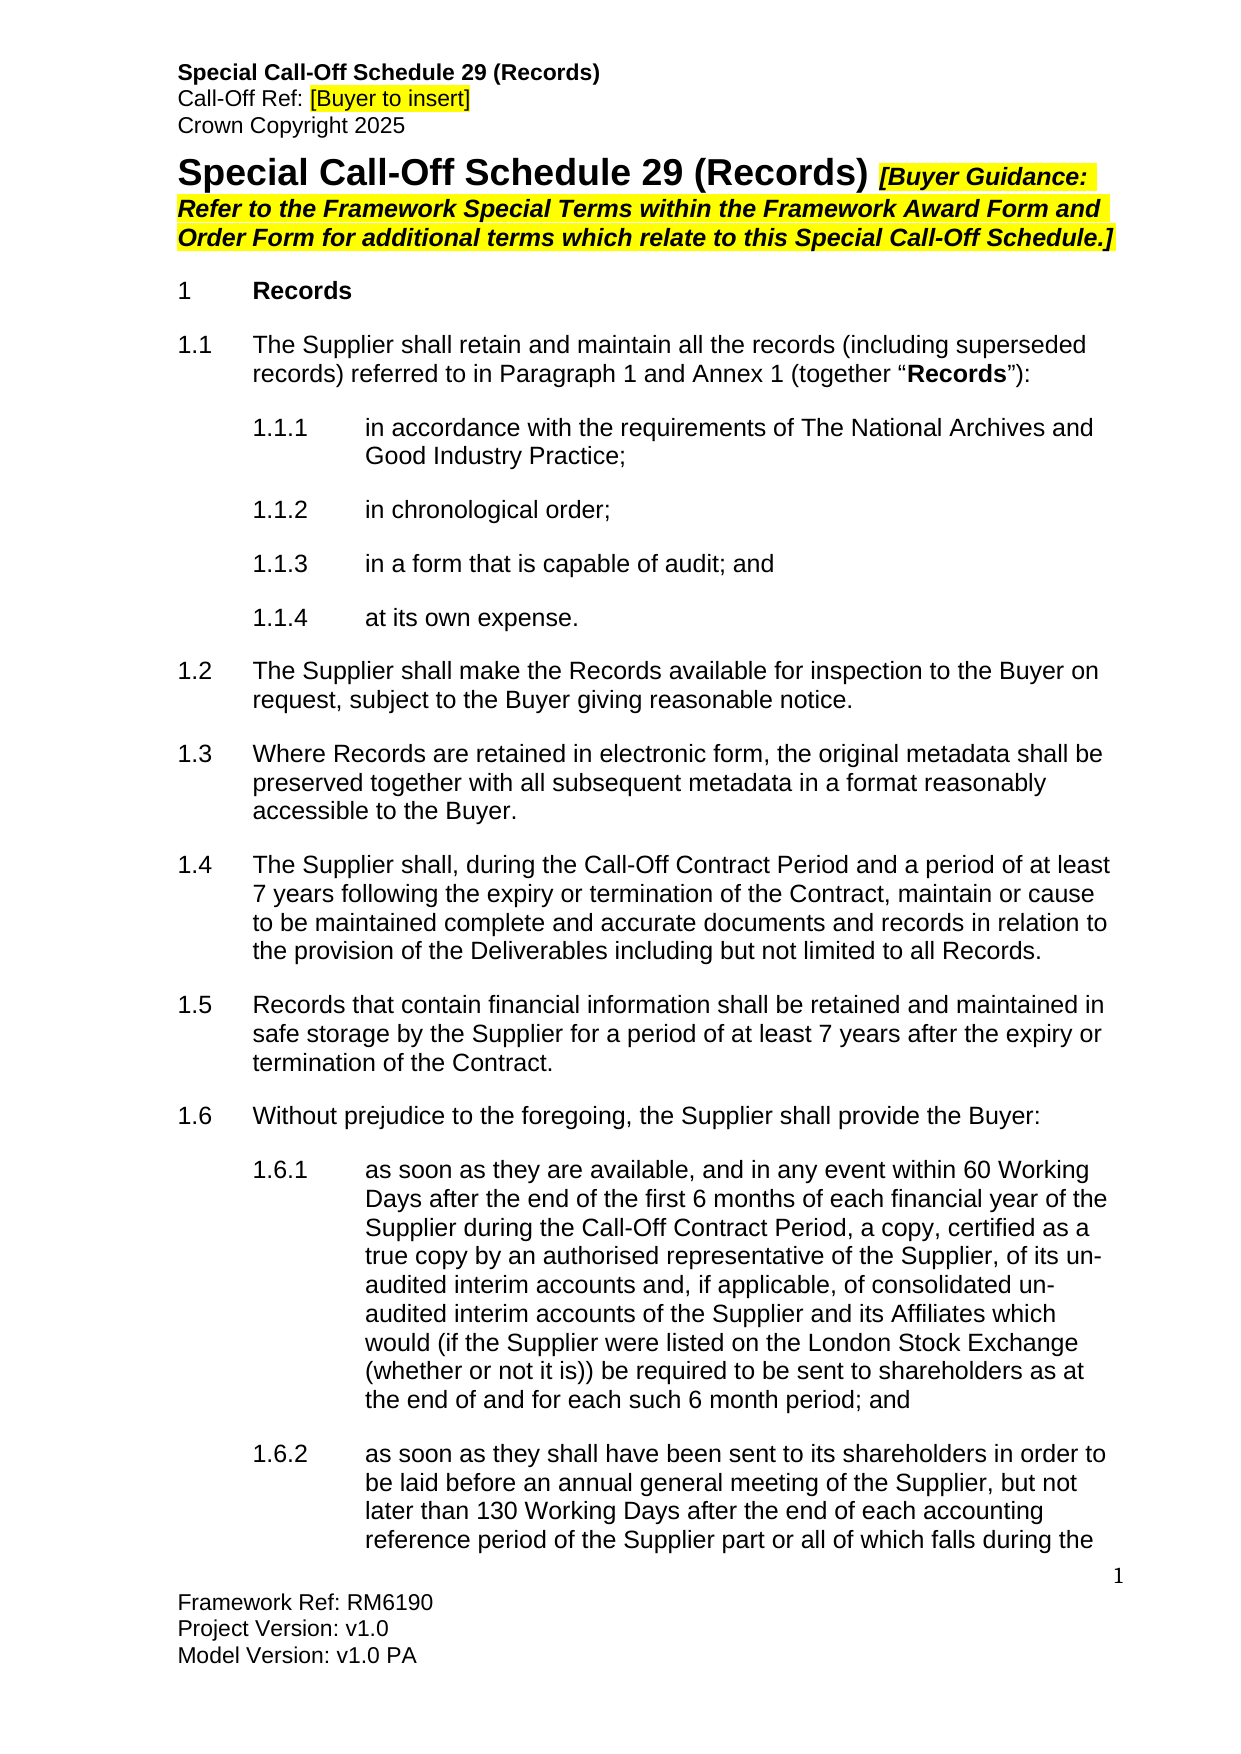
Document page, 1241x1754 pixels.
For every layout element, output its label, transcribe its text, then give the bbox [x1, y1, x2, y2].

list The Supplier shall retain and maintain all the records (including superseded records) referred to in Paragraph 1 and Annex 1 (together “Records”): [177, 330, 1122, 387]
list as soon as they shall have been sent to its shareholders in order to be laid before an annual general meeting of the Supplier, but not later than 130 Working Days after the end of each accounting reference period of the Supplier part or all of which falls during the [252, 1439, 1122, 1554]
list Records that contain financial information shall be retained and maintained in safe storage by the Supplier for a period of at least 7 years after the expiry or termination of the Contract. [177, 990, 1122, 1076]
list The Supplier shall, during the Call-Off Contract Period and a period of at least 7 years following the expiry or termination of the Contract, maintain or cause to be maintained complete and accurate documents and records in relation to the provision of the Deliverables including but not limited to all Records. [177, 850, 1122, 965]
list Without prejudice to the foregoing, the Supplier shall provide the Buyer: [177, 1101, 1122, 1130]
list in a form that is capable of audit; and [252, 549, 1122, 577]
list Where Records are retained in electronic form, the original metadata shall be preserved together with all subsequent metadata in a format reasonably accessible to the Buyer. [177, 739, 1122, 825]
subtitle Special Call-Off Schedule 29 (Records) [Buyer Guidance: Refer to the Framework Special Terms within the Framework Award Form and Order Form for additional terms which relate to this Special Call-Off Schedule.] [177, 151, 1122, 251]
list at its own expense. [252, 602, 1122, 631]
list as soon as they are available, and in any event within 60 Working Days after the end of the first 6 months of each financial year of the Supplier during the Call-Off Contract Period, a copy, certified as a true copy by an authorised representative of the Supplier, of its un-audited interim accounts and, if applicable, of consolidated un-audited interim accounts of the Supplier and its Affiliates which would (if the Supplier were listed on the London Stock Exchange (whether or not it is)) be required to be sent to shareholders as at the end of and for each such 6 month period; and [252, 1155, 1122, 1414]
list in accordance with the requirements of The National Archives and Good Industry Practice; [252, 412, 1122, 470]
list Records [177, 276, 1122, 305]
list in chronological order; [252, 495, 1122, 524]
list The Supplier shall make the Records available for inspection to the Buyer on request, subject to the Buyer giving reasonable notice. [177, 656, 1122, 714]
